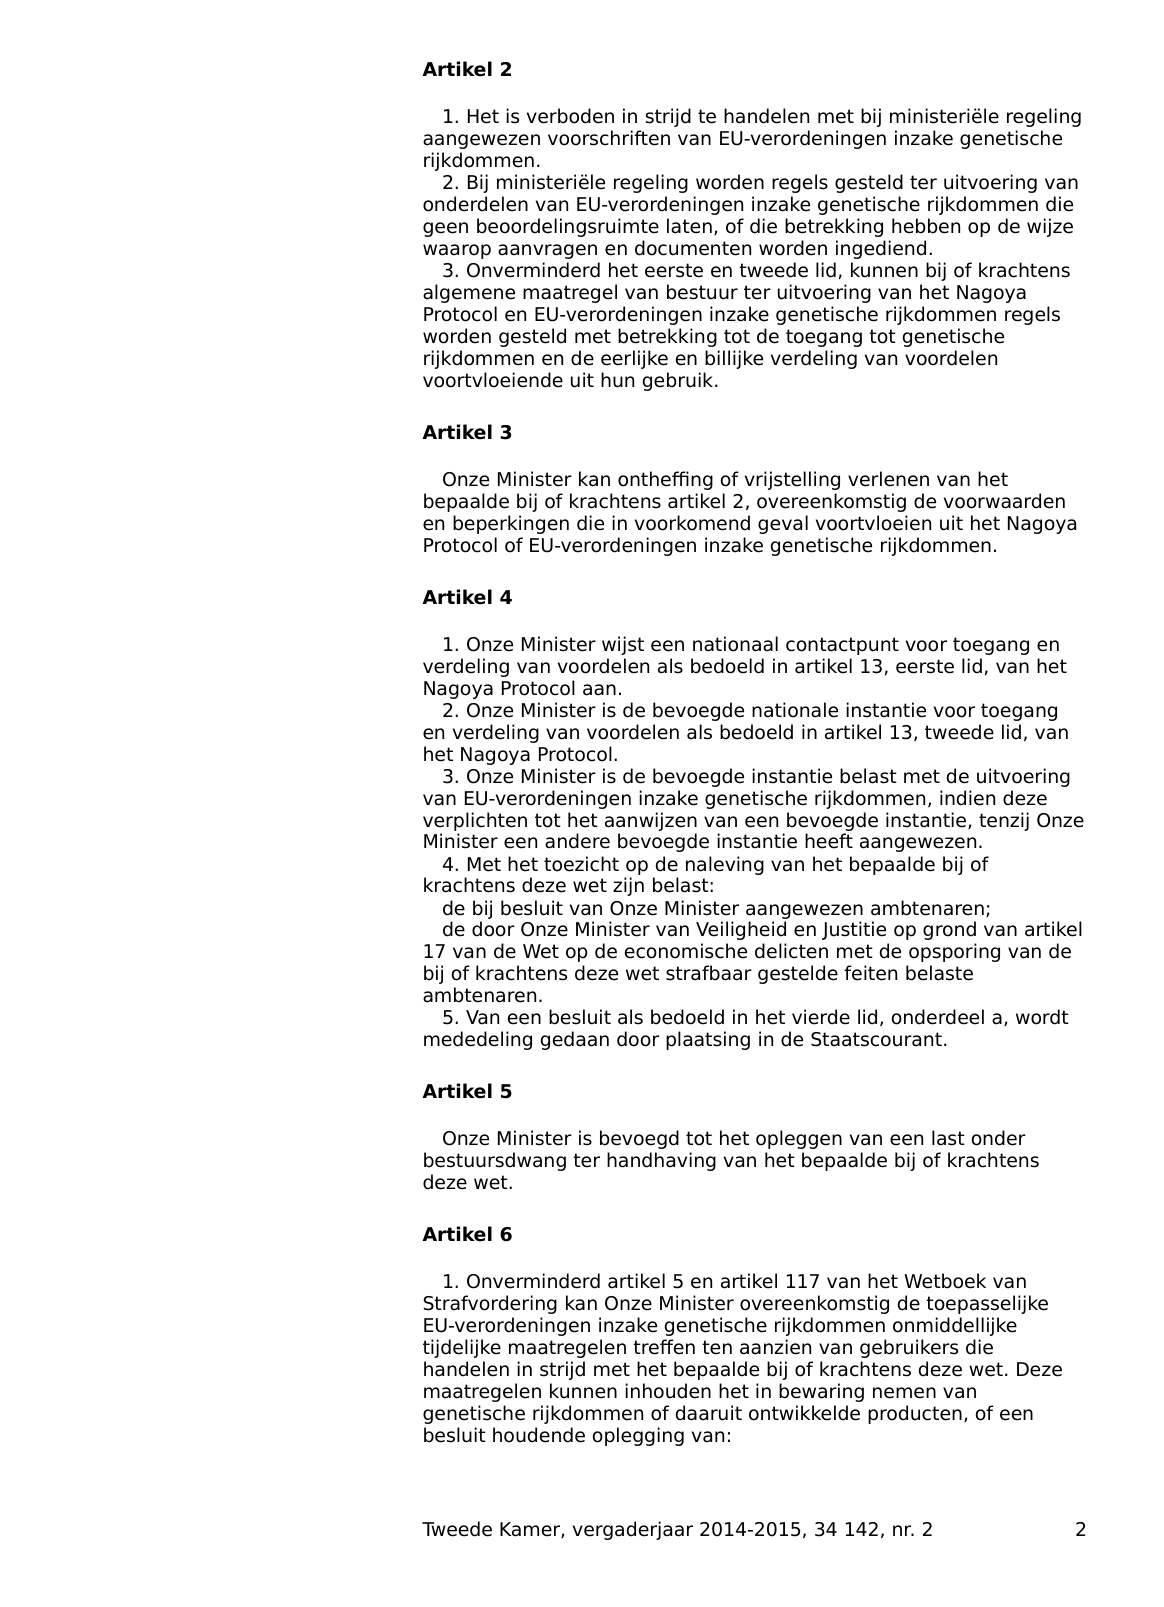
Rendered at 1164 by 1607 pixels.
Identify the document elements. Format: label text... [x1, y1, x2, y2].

text 5. Van een besluit als bedoeld in het vierde lid, onderdeel a, wordt mededeling gedaan door plaatsing in de Staatscourant. [422, 1007, 1087, 1051]
text 1. Onverminderd artikel 5 en artikel 117 van het Wetboek van Strafvordering kan Onze Minister overeenkomstig de toepasselijke EU-verordeningen inzake genetische rijkdommen onmiddellijke tijdelijke maatregelen treffen ten aanzien van gebruikers die handelen in strijd met het bepaalde bij of krachtens deze wet. Deze maatregelen kunnen inhouden het in bewaring nemen van genetische rijkdommen of daaruit ontwikkelde producten, of een besluit houdende oplegging van: [422, 1271, 1087, 1447]
text 3. Onze Minister is de bevoegde instantie belast met de uitvoering van EU-verordeningen inzake genetische rijkdommen, indien deze verplichten tot het aanwijzen van een bevoegde instantie, tenzij Onze Minister een andere bevoegde instantie heeft aangewezen. [422, 766, 1087, 853]
subtitle Artikel 3 [422, 422, 1087, 444]
text Onze Minister is bevoegd tot het opleggen van een last onder bestuursdwang ter handhaving van het bepaalde bij of krachtens deze wet. [422, 1128, 1087, 1194]
subtitle Artikel 2 [422, 59, 1087, 81]
subtitle Artikel 4 [422, 587, 1087, 609]
text de bij besluit van Onze Minister aangewezen ambtenaren; [422, 897, 1087, 919]
text 4. Met het toezicht op de naleving van het bepaalde bij of krachtens deze wet zijn belast: [422, 853, 1087, 897]
subtitle Artikel 6 [422, 1224, 1087, 1246]
text de door Onze Minister van Veiligheid en Justitie op grond van artikel 17 van de Wet op de economische delicten met de opsporing van de bij of krachtens deze wet strafbaar gestelde feiten belaste ambtenaren. [422, 919, 1087, 1007]
text 2. Bij ministeriële regeling worden regels gesteld ter uitvoering van onderdelen van EU-verordeningen inzake genetische rijkdommen die geen beoordelingsruimte laten, of die betrekking hebben op de wijze waarop aanvragen en documenten worden ingediend. [422, 172, 1087, 260]
text 1. Onze Minister wijst een nationaal contactpunt voor toegang en verdeling van voordelen als bedoeld in artikel 13, eerste lid, van het Nagoya Protocol aan. [422, 634, 1087, 699]
text Onze Minister kan ontheffing of vrijstelling verlenen van het bepaalde bij of krachtens artikel 2, overeenkomstig de voorwaarden en beperkingen die in voorkomend geval voortvloeien uit het Nagoya Protocol of EU-verordeningen inzake genetische rijkdommen. [422, 469, 1087, 557]
text 2. Onze Minister is de bevoegde nationale instantie voor toegang en verdeling van voordelen als bedoeld in artikel 13, tweede lid, van het Nagoya Protocol. [422, 699, 1087, 766]
text 3. Onverminderd het eerste en tweede lid, kunnen bij of krachtens algemene maatregel van bestuur ter uitvoering van het Nagoya Protocol en EU-verordeningen inzake genetische rijkdommen regels worden gesteld met betrekking tot de toegang tot genetische rijkdommen en de eerlijke en billijke verdeling van voordelen voortvloeiende uit hun gebruik. [422, 260, 1087, 392]
subtitle Artikel 5 [422, 1081, 1087, 1103]
text 1. Het is verboden in strijd te handelen met bij ministeriële regeling aangewezen voorschriften van EU-verordeningen inzake genetische rijkdommen. [422, 106, 1087, 172]
